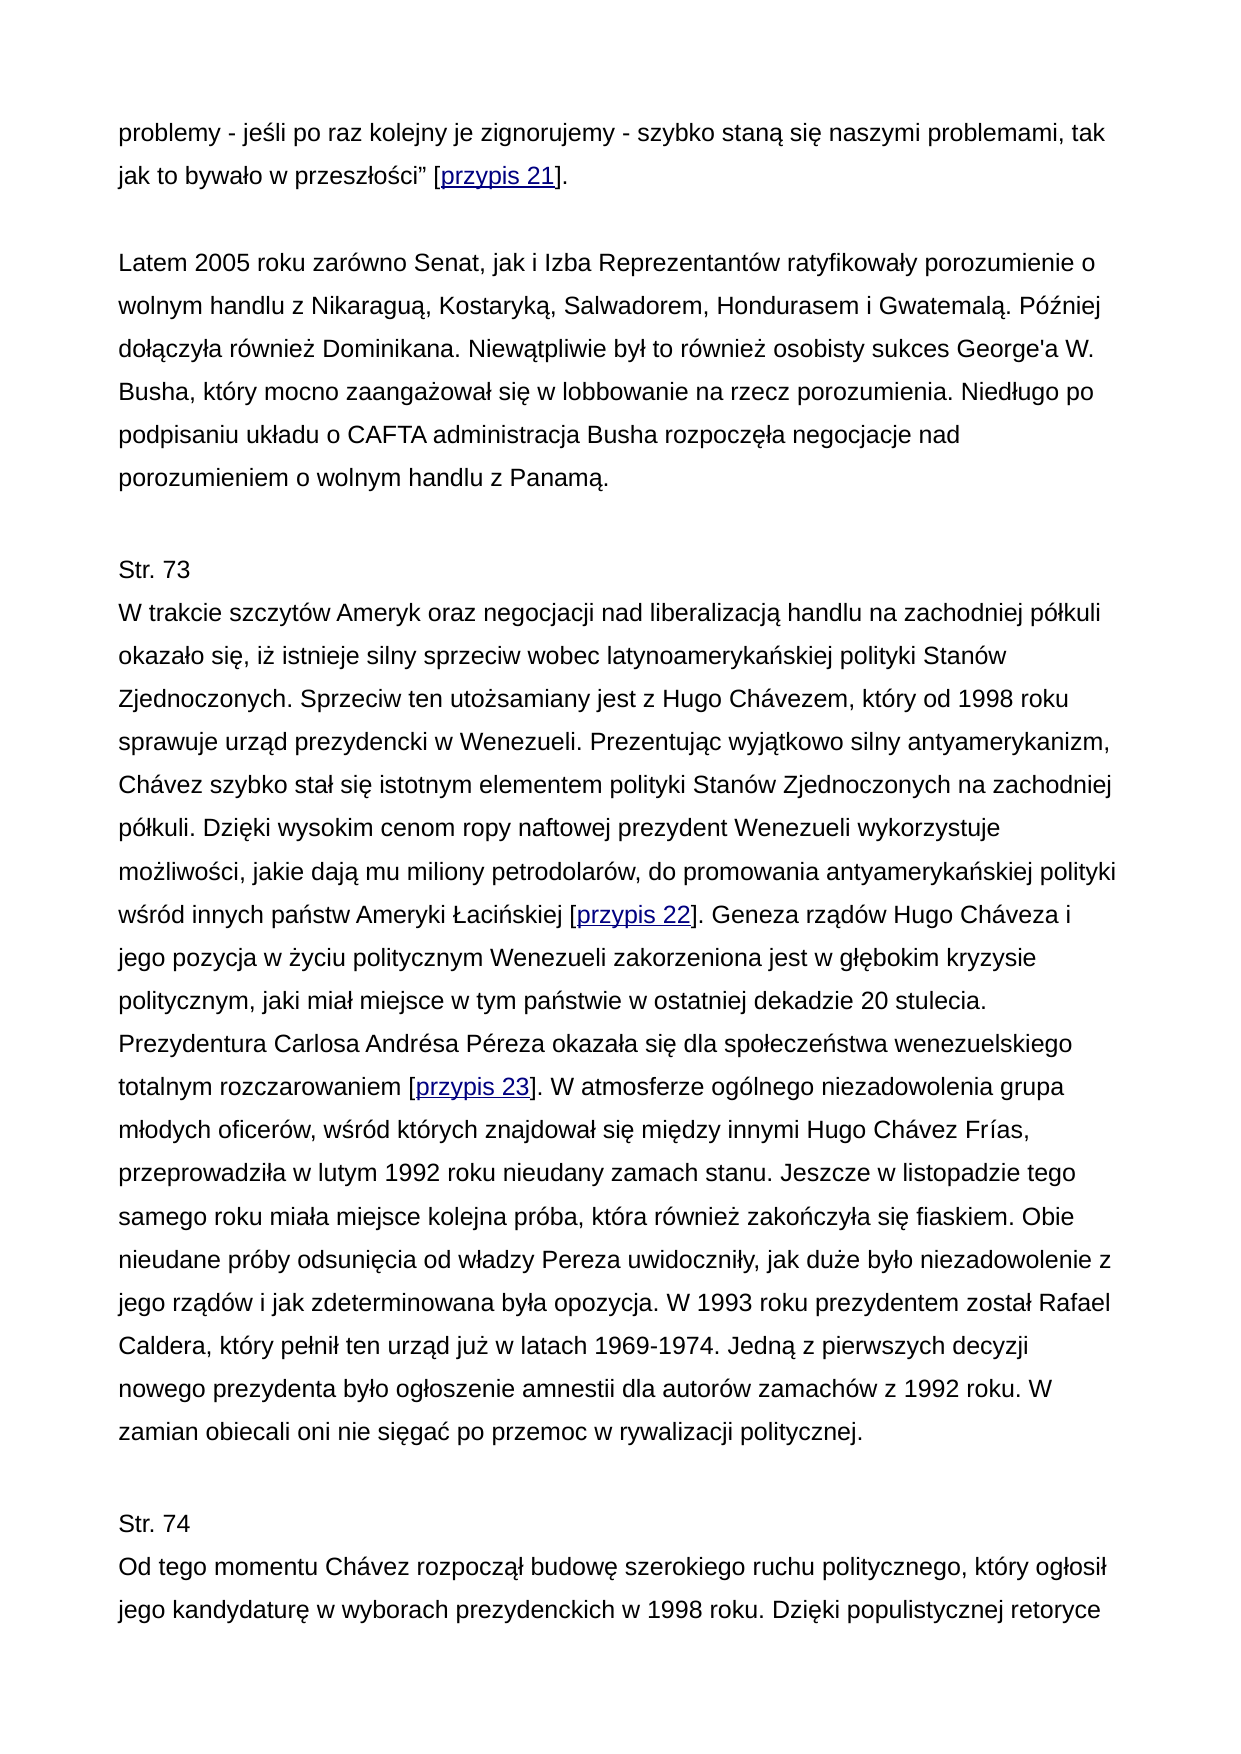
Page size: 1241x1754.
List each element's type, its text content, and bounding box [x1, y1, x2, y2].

text Latem 2005 roku zarówno Senat, jak i Izba Reprezentantów ratyfikowały porozumienie o wolnym handlu z Nikaraguą, Kostaryką, Salwadorem, Hondurasem i Gwatemalą. Później dołączyła również Dominikana. Niewątpliwie był to również osobisty sukces George'a W. Busha, który mocno zaangażował się w lobbowanie na rzecz porozumienia. Niedługo po podpisaniu układu o CAFTA administracja Busha rozpoczęła negocjacje nad porozumieniem o wolnym handlu z Panamą. [118, 247, 1122, 492]
text W trakcie szczytów Ameryk oraz negocjacji nad liberalizacją handlu na zachodniej półkuli okazało się, iż istnieje silny sprzeciw wobec latynoamerykańskiej polityki Stanów Zjednoczonych. Sprzeciw ten utożsamiany jest z Hugo Chávezem, który od 1998 roku sprawuje urząd prezydencki w Wenezueli. Prezentując wyjątkowo silny antyamerykanizm, Chávez szybko stał się istotnym elementem polityki Stanów Zjednoczonych na zachodniej półkuli. Dzięki wysokim cenom ropy naftowej prezydent Wenezueli wykorzystuje możliwości, jakie dają mu miliony petrodolarów, do promowania antyamerykańskiej polityki wśród innych państw Ameryki Łacińskiej [przypis 22]. Geneza rządów Hugo Cháveza i jego pozycja w życiu politycznym Wenezueli zakorzeniona jest w głębokim kryzysie politycznym, jaki miał miejsce w tym państwie w ostatniej dekadzie 20 stulecia. Prezydentura Carlosa Andrésa Péreza okazała się dla społeczeństwa wenezuelskiego totalnym rozczarowaniem [przypis 23]. W atmosferze ogólnego niezadowolenia grupa młodych oficerów, wśród których znajdował się między innymi Hugo Chávez Frías, przeprowadziła w lutym 1992 roku nieudany zamach stanu. Jeszcze w listopadzie tego samego roku miała miejsce kolejna próba, która również zakończyła się fiaskiem. Obie nieudane próby odsunięcia od władzy Pereza uwidoczniły, jak duże było niezadowolenie z jego rządów i jak zdeterminowana była opozycja. W 1993 roku prezydentem został Rafael Caldera, który pełnił ten urząd już w latach 1969-1974. Jedną z pierwszych decyzji nowego prezydenta było ogłoszenie amnestii dla autorów zamachów z 1992 roku. W zamian obiecali oni nie sięgać po przemoc w rywalizacji politycznej. [118, 598, 1122, 1446]
text Str. 73 [118, 555, 1122, 583]
text Od tego momentu Chávez rozpoczął budowę szerokiego ruchu politycznego, który ogłosił jego kandydaturę w wyborach prezydenckich w 1998 roku. Dzięki populistycznej retoryce [118, 1552, 1122, 1624]
text problemy - jeśli po raz kolejny je zignorujemy - szybko staną się naszymi problemami, tak jak to bywało w przeszłości” [przypis 21]. [118, 118, 1122, 190]
text Str. 74 [118, 1509, 1122, 1537]
